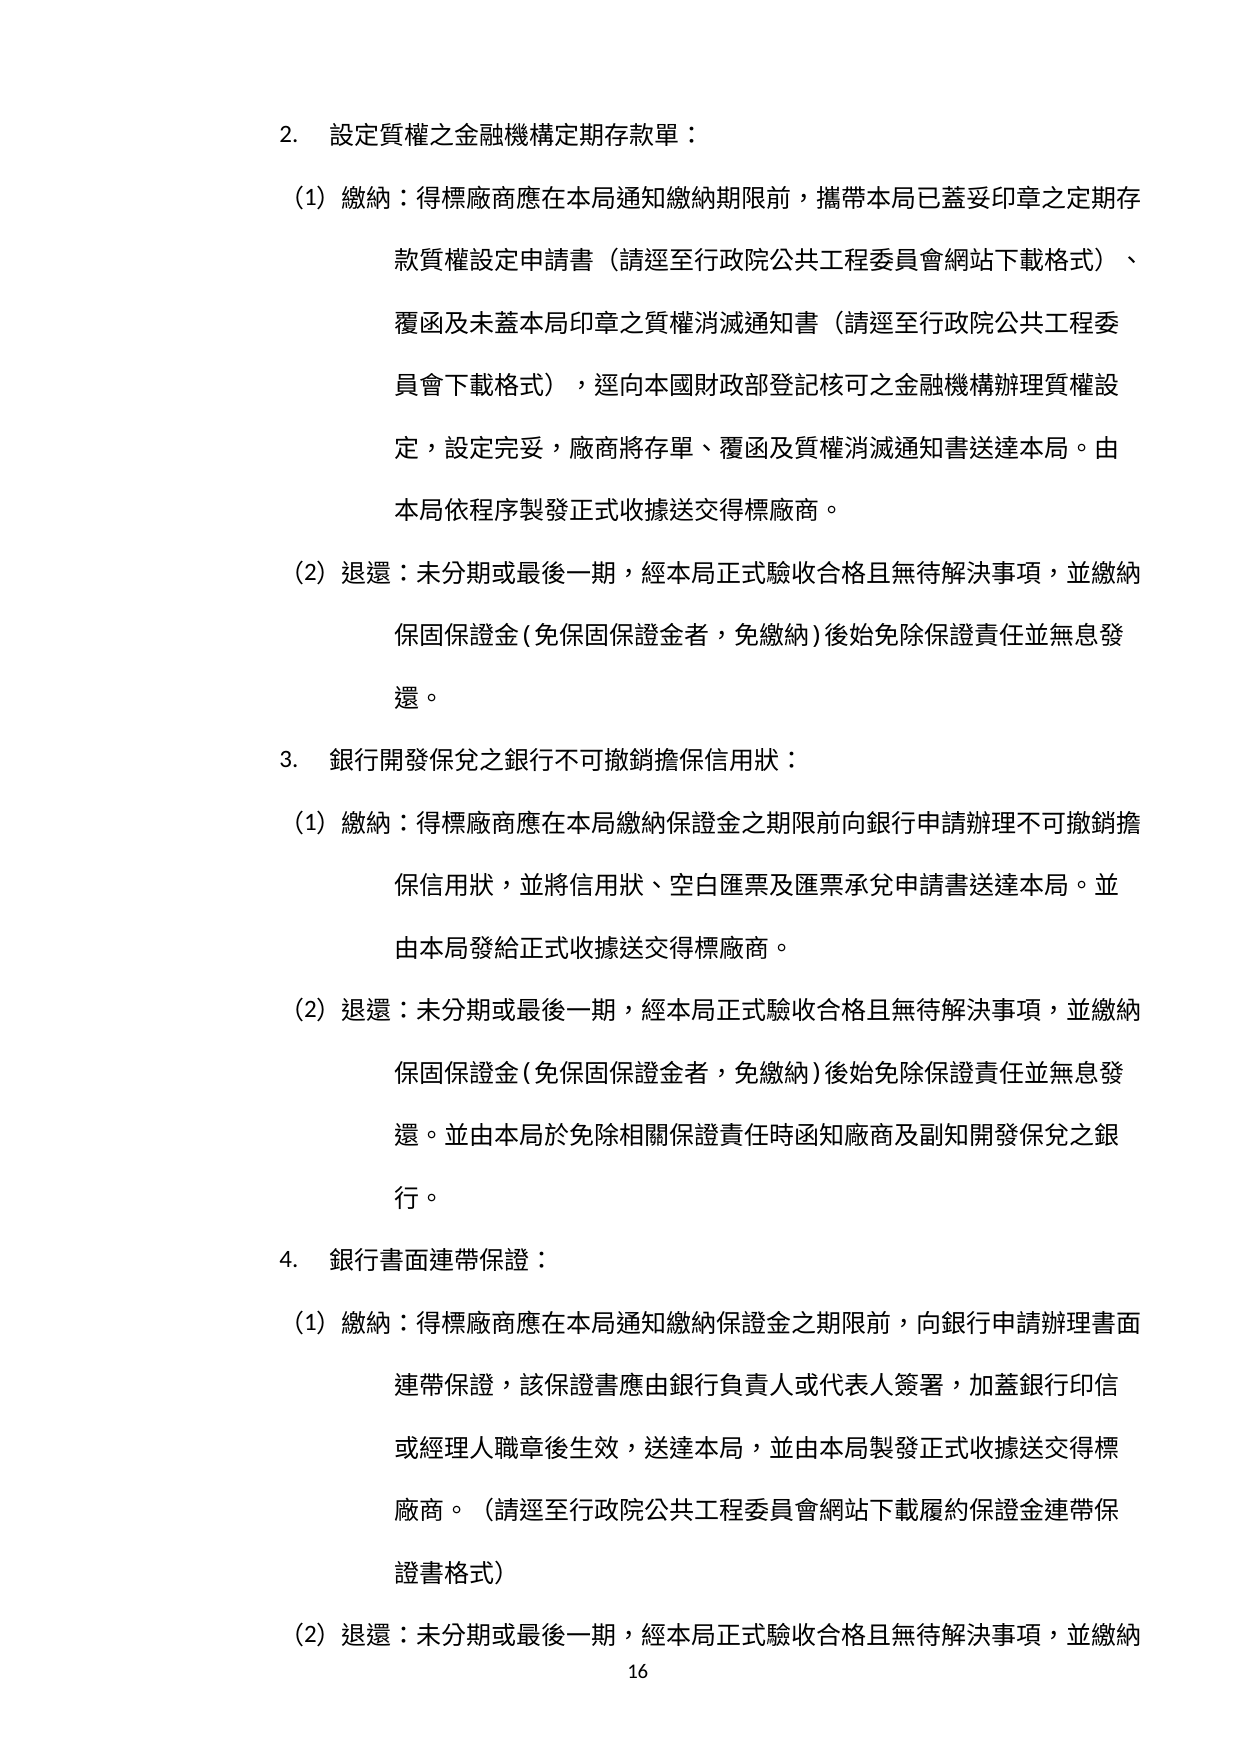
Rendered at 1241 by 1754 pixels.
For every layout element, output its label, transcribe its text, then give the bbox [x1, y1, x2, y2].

list 設定質權之金融機構定期存款單： [279, 92, 1144, 154]
list 銀行書面連帶保證： [279, 1217, 1144, 1279]
list 退還：未分期或最後一期，經本局正式驗收合格且無待解決事項，並繳納保固保證金(免保固保證金者，免繳納)後始免除保證責任並無息發還。並由本局於免除相關保證責任時函知廠商及副知開發保兌之銀行。 [279, 967, 1144, 1217]
list 繳納：得標廠商應在本局通知繳納保證金之期限前，向銀行申請辦理書面連帶保證，該保證書應由銀行負責人或代表人簽署，加蓋銀行印信或經理人職章後生效，送達本局，並由本局製發正式收據送交得標廠商。（請逕至行政院公共工程委員會網站下載履約保證金連帶保證書格式） [279, 1279, 1144, 1592]
list 退還：未分期或最後一期，經本局正式驗收合格且無待解決事項，並繳納保固保證金(免保固保證金者，免繳納)後始免除保證責任並無息發還。 [279, 529, 1144, 717]
list 銀行開發保兌之銀行不可撤銷擔保信用狀： [279, 717, 1144, 779]
list 繳納：得標廠商應在本局通知繳納期限前，攜帶本局已蓋妥印章之定期存款質權設定申請書（請逕至行政院公共工程委員會網站下載格式）、覆函及未蓋本局印章之質權消滅通知書（請逕至行政院公共工程委員會下載格式），逕向本國財政部登記核可之金融機構辦理質權設定，設定完妥，廠商將存單、覆函及質權消滅通知書送達本局。由本局依程序製發正式收據送交得標廠商。 [279, 154, 1144, 529]
list 退還：未分期或最後一期，經本局正式驗收合格且無待解決事項，並繳納保固保證金(免保固保證金者免繳納)後始免除保證責任並無息發還。並由本局於免除相關保證責任時函知廠商及副知開發保兌之銀行。 [279, 1592, 1144, 1654]
list 繳納：得標廠商應在本局繳納保證金之期限前向銀行申請辦理不可撤銷擔保信用狀，並將信用狀、空白匯票及匯票承兌申請書送達本局。並由本局發給正式收據送交得標廠商。 [279, 779, 1144, 967]
